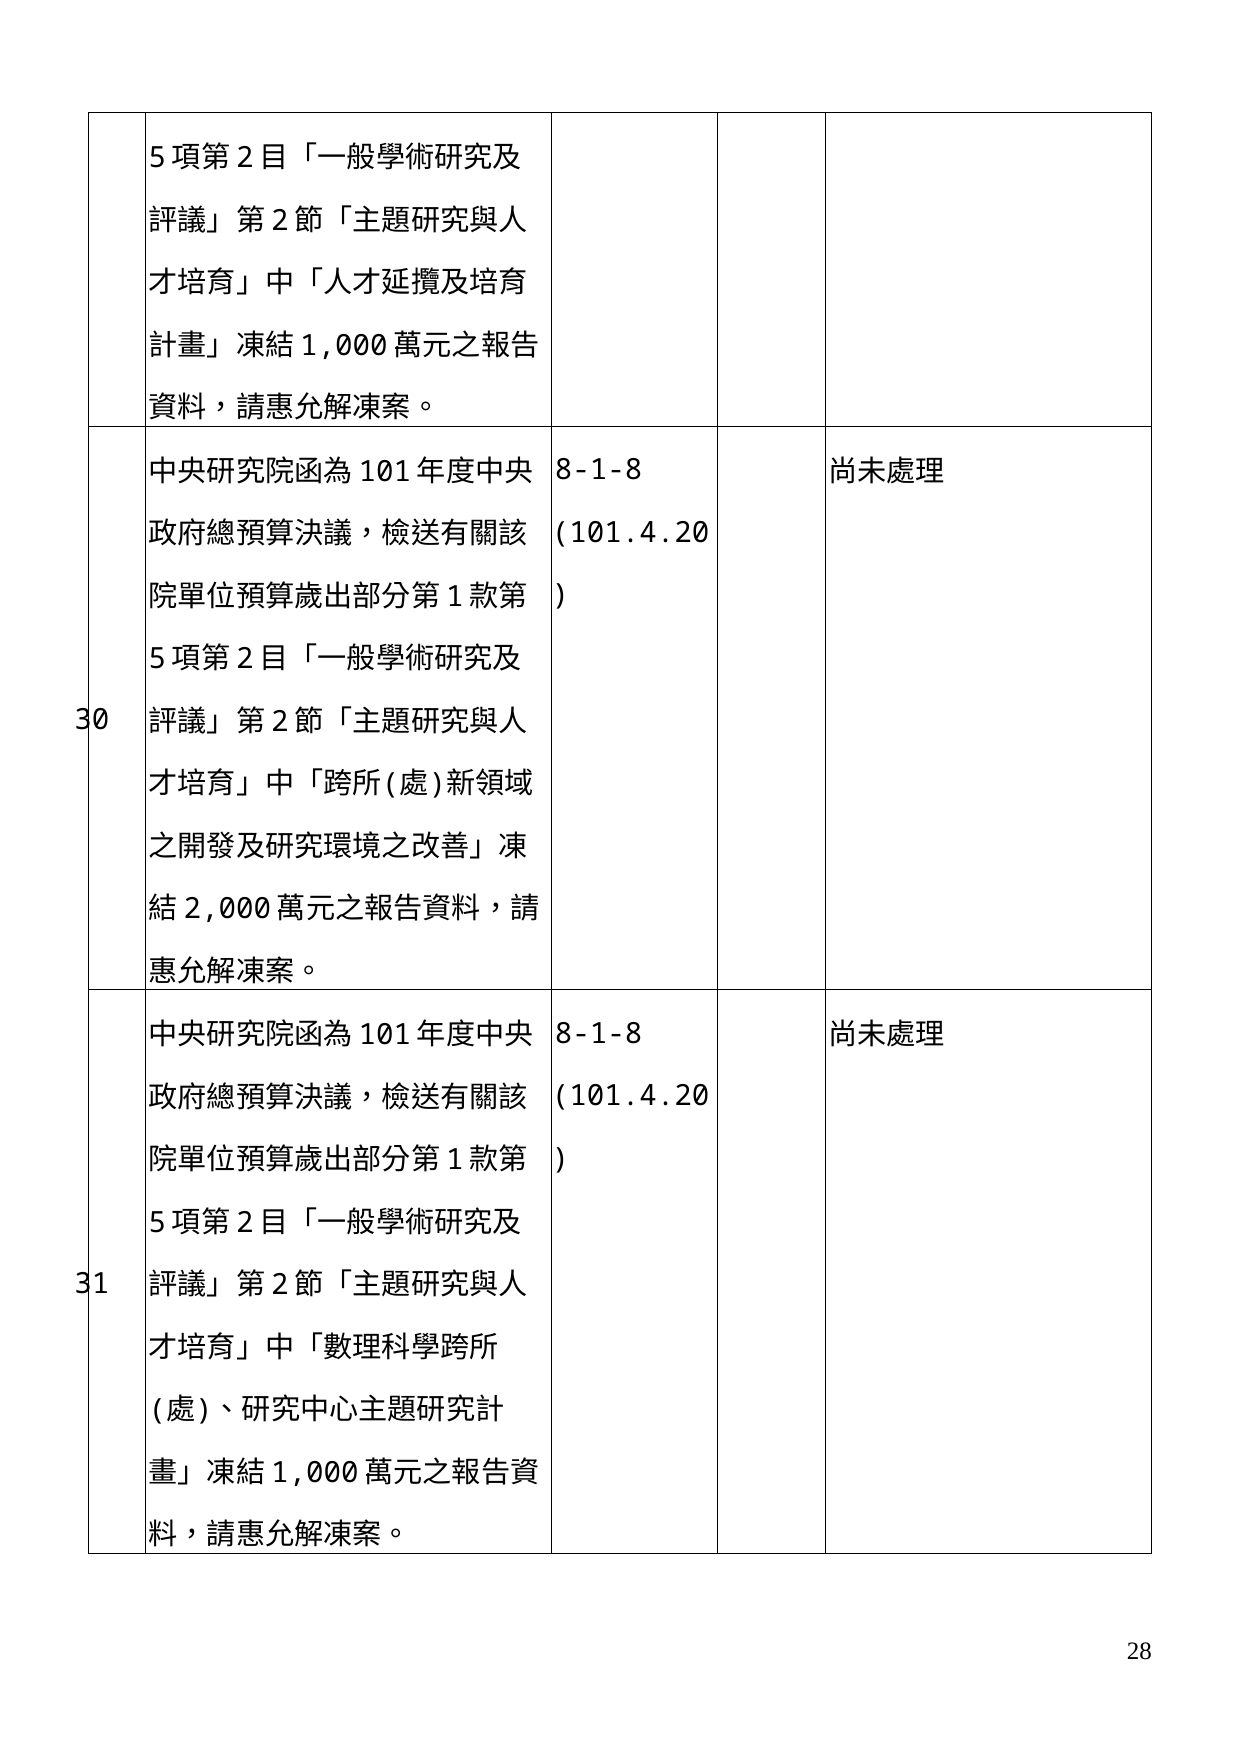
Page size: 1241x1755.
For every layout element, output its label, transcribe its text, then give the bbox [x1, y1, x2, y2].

table_cell 中央研究院函為101年度中央政府總預算決議，檢送有關該院單位預算歲出部分第1款第5項第2目「一般學術研究及評議」第2節「主題研究與人才培育」中「跨所(處)新領域之開發及研究環境之改善」凍結2,000萬元之報告資料，請惠允解凍案。 [146, 427, 551, 989]
table_cell [89, 427, 145, 989]
table_cell [552, 113, 717, 426]
table_cell 中央研究院函為101年度中央政府總預算決議，檢送有關該院單位預算歲出部分第1款第5項第2目「一般學術研究及評議」第2節「主題研究與人才培育」中「數理科學跨所(處)、研究中心主題研究計畫」凍結1,000萬元之報告資料，請惠允解凍案。 [146, 990, 551, 1553]
table_cell [89, 113, 145, 426]
table_cell 8-1-8 (101.4.20) [552, 427, 717, 989]
table_cell 5項第2目「一般學術研究及評議」第2節「主題研究與人才培育」中「人才延攬及培育計畫」凍結1,000萬元之報告資料，請惠允解凍案。 [146, 113, 551, 426]
table_cell [718, 990, 825, 1553]
table_cell [718, 427, 825, 989]
table_cell [826, 113, 1151, 426]
table_cell [718, 113, 825, 426]
table_cell [89, 990, 145, 1553]
table_cell 8-1-8 (101.4.20) [552, 990, 717, 1553]
table_cell 尚未處理 [826, 990, 1151, 1553]
table_cell 尚未處理 [826, 427, 1151, 989]
